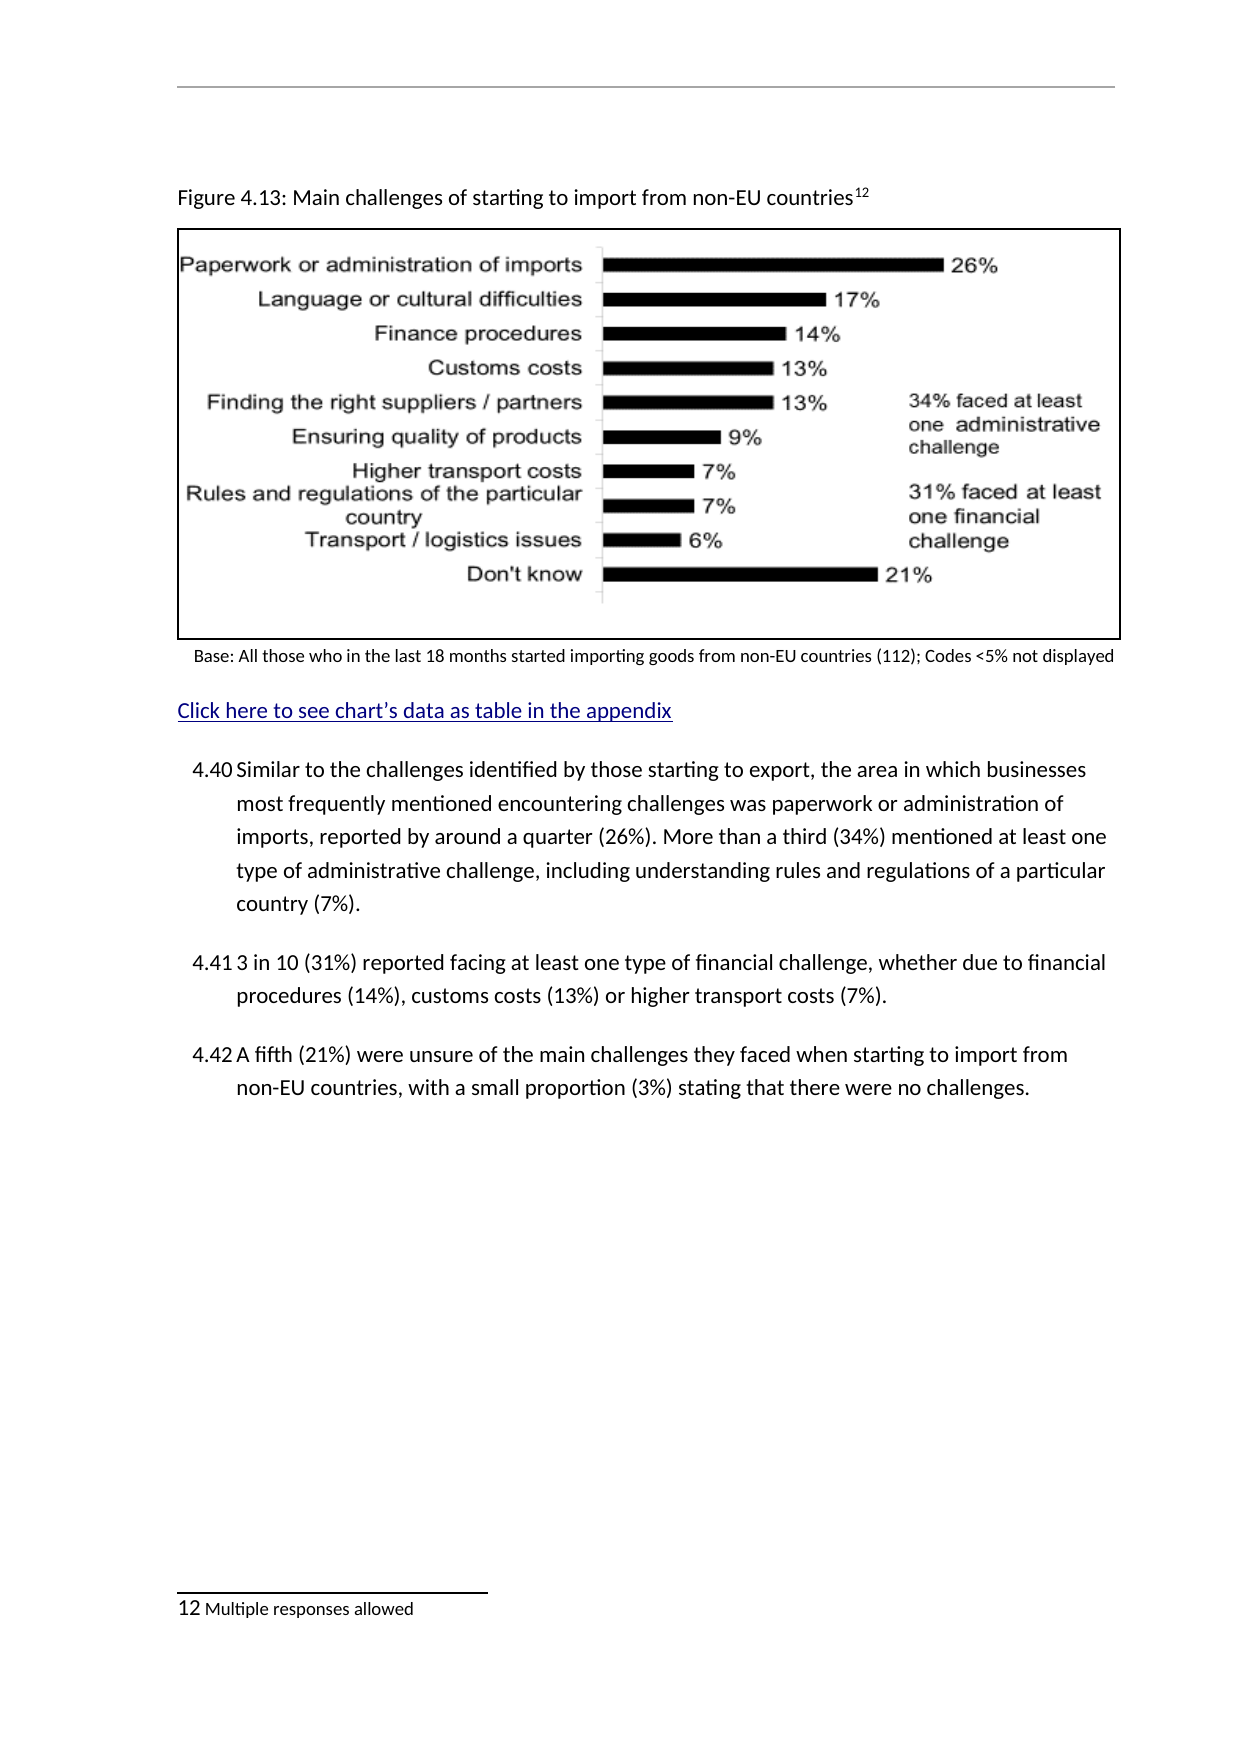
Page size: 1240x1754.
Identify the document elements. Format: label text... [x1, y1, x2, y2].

list 3 in 10 (31%) reported facing at least one type of financial challenge, whether due to financial procedures (14%), customs costs (13%) or higher transport costs (7%). [192, 948, 1115, 1009]
text Multiple responses allowed [177, 1593, 1115, 1621]
list A fifth (21%) were unsure of the main challenges they faced when starting to import from non-EU countries, with a small proportion (3%) stating that there were no challenges. [192, 1040, 1115, 1101]
text Base: All those who in the last 18 months started importing goods from non-EU countries (112); Codes <5% not displayed [177, 640, 1115, 667]
text Figure 4.13: Main challenges of starting to import from non-EU countries [177, 183, 1115, 211]
text Click here to see chart’s data as table in the appendix [177, 697, 1115, 724]
list Similar to the challenges identified by those starting to export, the area in which businesses most frequently mentioned encountering challenges was paperwork or administration of imports, reported by around a quarter (26%). More than a third (34%) mentioned at least one type of administrative challenge, including understanding rules and regulations of a particular country (7%). [192, 755, 1115, 917]
